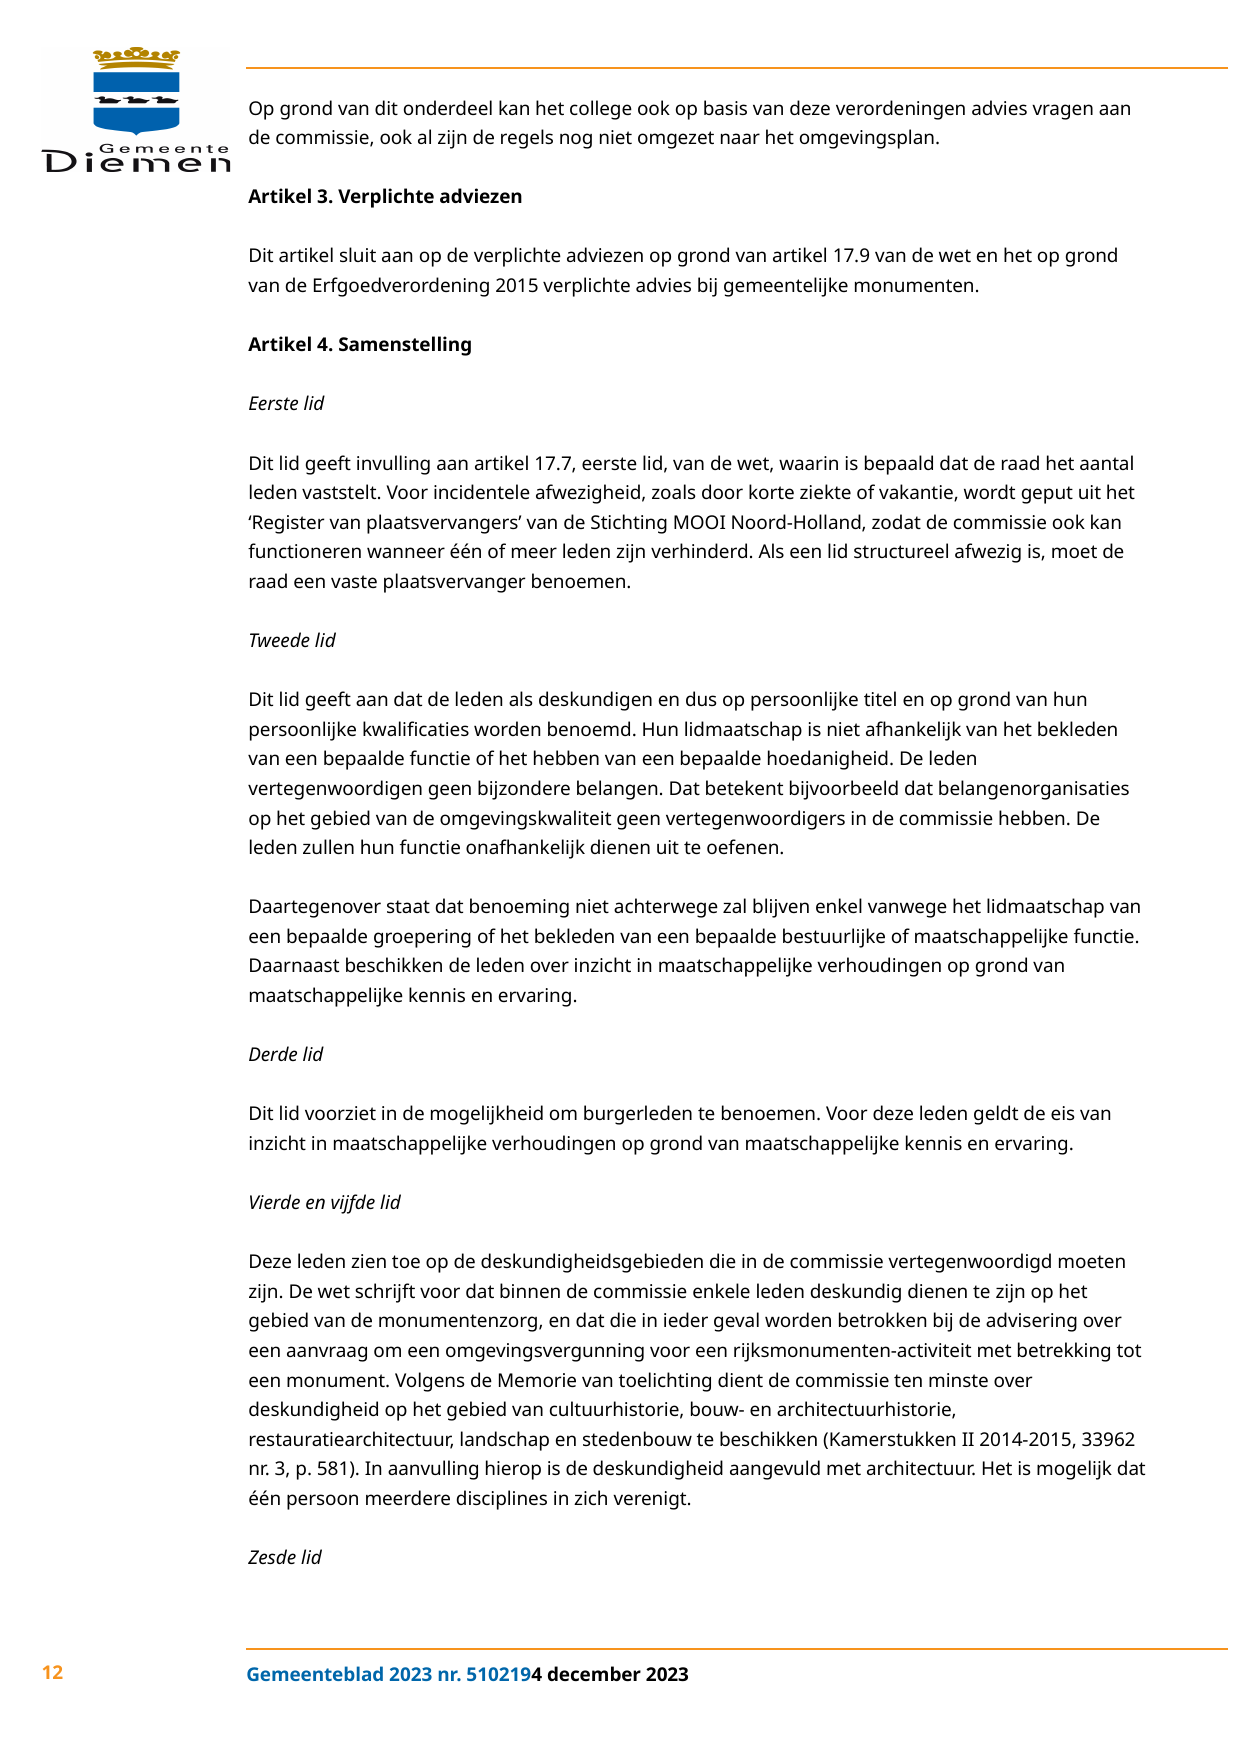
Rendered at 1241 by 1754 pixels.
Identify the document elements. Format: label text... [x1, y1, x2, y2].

text Eerste lid [248, 391, 1152, 416]
text Dit lid geeft aan dat de leden als deskundigen en dus op persoonlijke titel en op grond van hun persoonlijke kwalificaties worden benoemd. Hun lidmaatschap is niet afhankelijk van het bekleden van een bepaalde functie of het hebben van een bepaalde hoedanigheid. De leden vertegenwoordigen geen bijzondere belangen. Dat betekent bijvoorbeeld dat belangenorganisaties op het gebied van de omgevingskwaliteit geen vertegenwoordigers in de commissie hebben. De leden zullen hun functie onafhankelijk dienen uit te oefenen. [248, 686, 1152, 860]
text Deze leden zien toe op de deskundigheidsgebieden die in de commissie vertegenwoordigd moeten zijn. De wet schrijft voor dat binnen de commissie enkele leden deskundig dienen te zijn op het gebied van de monumentenzorg, en dat die in ieder geval worden betrokken bij de advisering over een aanvraag om een omgevingsvergunning voor een rijksmonumenten-activiteit met betrekking tot een monument. Volgens de Memorie van toelichting dient de commissie ten minste over deskundigheid op het gebied van cultuurhistorie, bouw- en architectuurhistorie, restauratiearchitectuur, landschap en stedenbouw te beschikken (Kamerstukken II 2014-2015, 33962 nr. 3, p. 581). In aanvulling hierop is de deskundigheid aangevuld met architectuur. Het is mogelijk dat één persoon meerdere disciplines in zich verenigt. [248, 1248, 1152, 1511]
text Tweede lid [248, 627, 1152, 653]
picture [41, 47, 231, 172]
text Vierde en vijfde lid [248, 1189, 1152, 1215]
text Dit artikel sluit aan op de verplichte adviezen op grond van artikel 17.9 van de wet en het op grond van de Erfgoedverordening 2015 verplichte advies bij gemeentelijke monumenten. [248, 243, 1152, 298]
text Dit lid voorziet in de mogelijkheid om burgerleden te benoemen. Voor deze leden geldt de eis van inzicht in maatschappelijke verhoudingen op grond van maatschappelijke kennis en ervaring. [248, 1101, 1152, 1156]
text Zesde lid [248, 1544, 1152, 1570]
text Derde lid [248, 1041, 1152, 1067]
text Daartegenover staat dat benoeming niet achterwege zal blijven enkel vanwege het lidmaatschap van een bepaalde groepering of het bekleden van een bepaalde bestuurlijke of maatschappelijke functie. Daarnaast beschikken de leden over inzicht in maatschappelijke verhoudingen op grond van maatschappelijke kennis en ervaring. [248, 893, 1152, 1008]
text Artikel 3. Verplichte adviezen [248, 183, 1152, 209]
text Dit lid geeft invulling aan artikel 17.7, eerste lid, van de wet, waarin is bepaald dat de raad het aantal leden vaststelt. Voor incidentele afwezigheid, zoals door korte ziekte of vakantie, wordt geput uit het ‘Register van plaatsvervangers’ van de Stichting MOOI Noord-Holland, zodat de commissie ook kan functioneren wanneer één of meer leden zijn verhinderd. Als een lid structureel afwezig is, moet de raad een vaste plaatsvervanger benoemen. [248, 450, 1152, 594]
text Op grond van dit onderdeel kan het college ook op basis van deze verordeningen advies vragen aan de commissie, ook al zijn de regels nog niet omgezet naar het omgevingsplan. [248, 95, 1152, 150]
text Artikel 4. Samenstelling [248, 331, 1152, 357]
